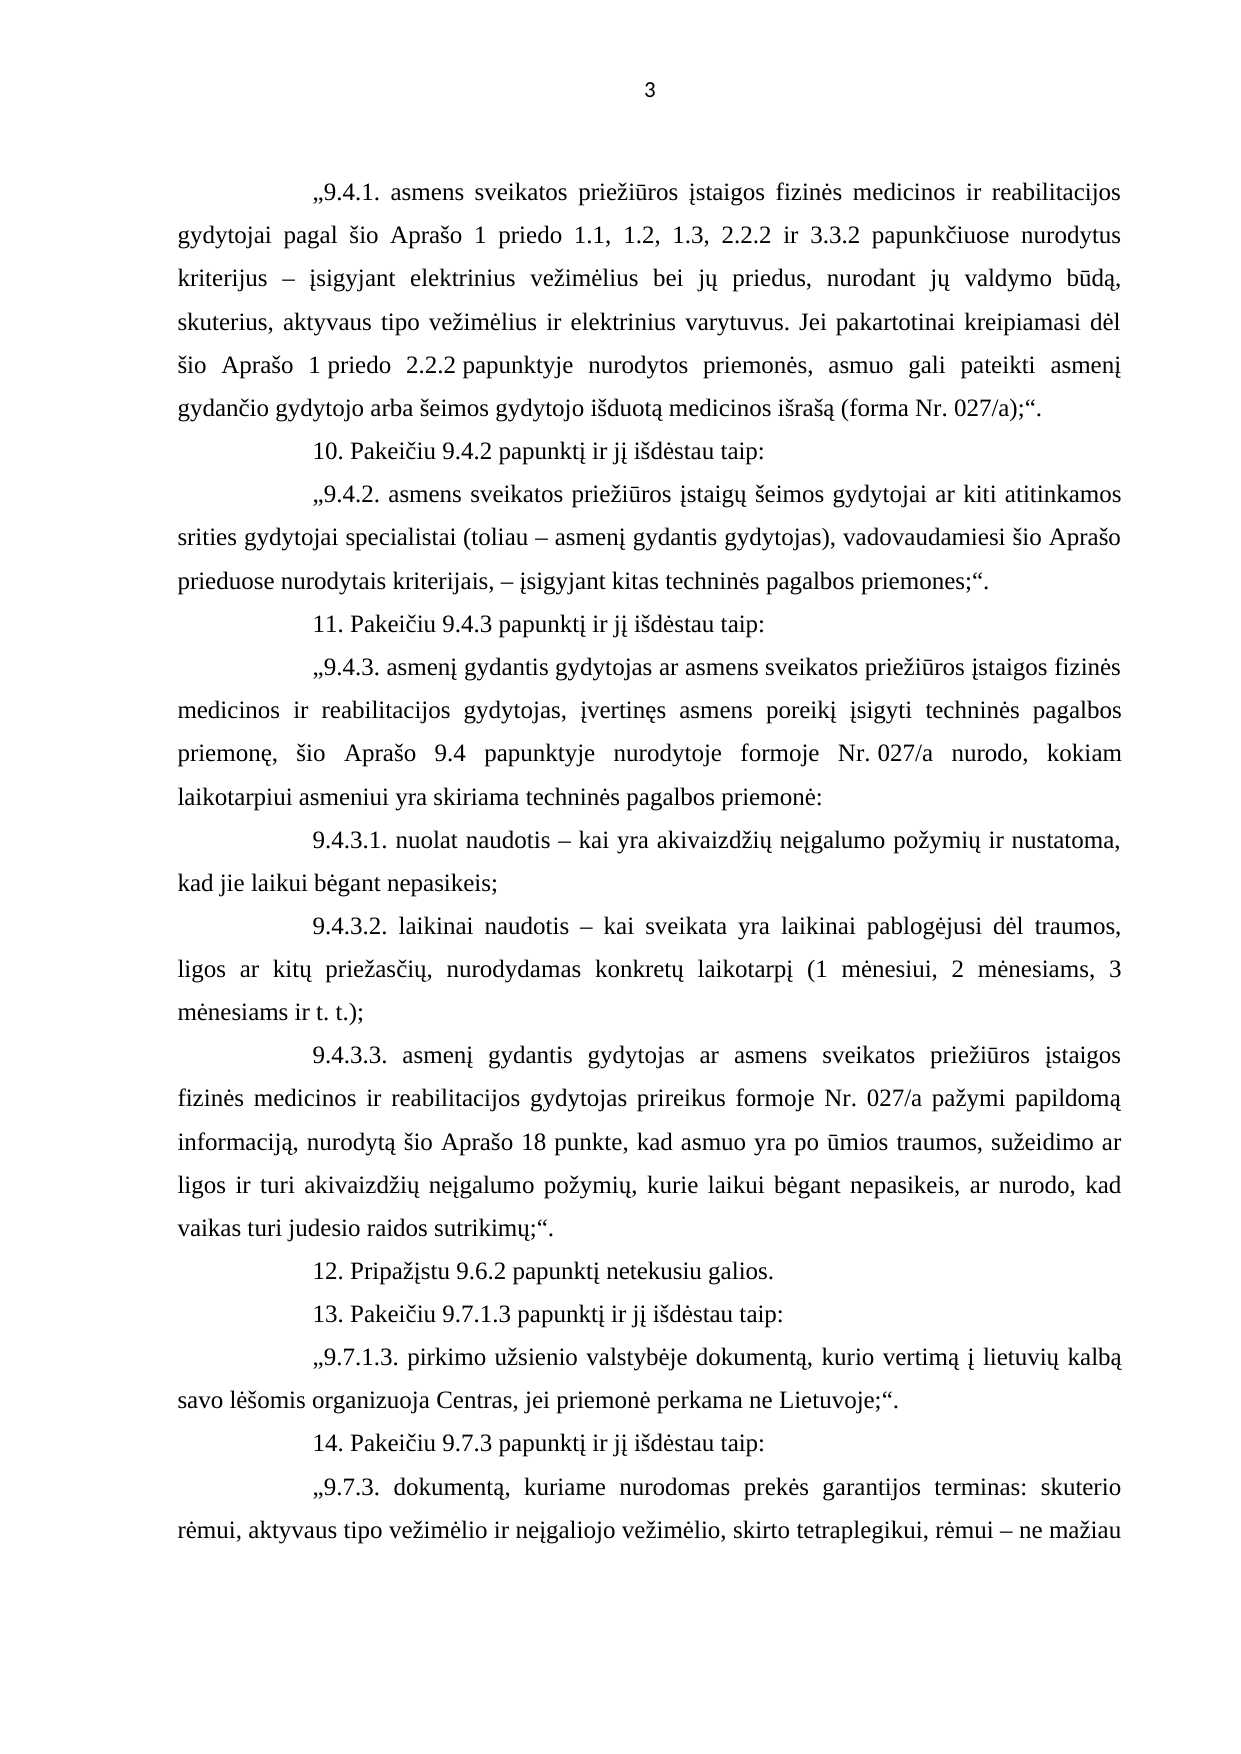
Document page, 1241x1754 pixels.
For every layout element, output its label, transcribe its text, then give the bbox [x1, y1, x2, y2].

text 9.4.3.2. laikinai naudotis – kai sveikata yra laikinai pablogėjusi dėl traumos, ligos ar kitų priežasčių, nurodydamas konkretų laikotarpį (1 mėnesiui, 2 mėnesiams, 3 mėnesiams ir t. t.); [177, 911, 1122, 1026]
text „9.4.2. asmens sveikatos priežiūros įstaigų šeimos gydytojai ar kiti atitinkamos srities gydytojai specialistai (toliau – asmenį gydantis gydytojas), vadovaudamiesi šio Aprašo prieduose nurodytais kriterijais, – įsigyjant kitas techninės pagalbos priemones;“. [177, 479, 1122, 595]
text 12. Pripažįstu 9.6.2 papunktį netekusiu galios. [177, 1256, 1122, 1285]
text „9.7.1.3. pirkimo užsienio valstybėje dokumentą, kurio vertimą į lietuvių kalbą savo lėšomis organizuoja Centras, jei priemonė perkama ne Lietuvoje;“. [177, 1342, 1122, 1414]
text „9.4.1. asmens sveikatos priežiūros įstaigos fizinės medicinos ir reabilitacijos gydytojai pagal šio Aprašo 1 priedo 1.1, 1.2, 1.3, 2.2.2 ir 3.3.2 papunkčiuose nurodytus kriterijus – įsigyjant elektrinius vežimėlius bei jų priedus, nurodant jų valdymo būdą, skuterius, aktyvaus tipo vežimėlius ir elektrinius varytuvus. Jei pakartotinai kreipiamasi dėl šio Aprašo 1 priedo 2.2.2 papunktyje nurodytos priemonės, asmuo gali pateikti asmenį gydančio gydytojo arba šeimos gydytojo išduotą medicinos išrašą (forma Nr. 027/a);“. [177, 177, 1122, 422]
text 9.4.3.1. nuolat naudotis – kai yra akivaizdžių neįgalumo požymių ir nustatoma, kad jie laikui bėgant nepasikeis; [177, 825, 1122, 897]
text 13. Pakeičiu 9.7.1.3 papunktį ir jį išdėstau taip: [177, 1299, 1122, 1328]
text 10. Pakeičiu 9.4.2 papunktį ir jį išdėstau taip: [177, 436, 1122, 465]
text „9.4.3. asmenį gydantis gydytojas ar asmens sveikatos priežiūros įstaigos fizinės medicinos ir reabilitacijos gydytojas, įvertinęs asmens poreikį įsigyti techninės pagalbos priemonę, šio Aprašo 9.4 papunktyje nurodytoje formoje Nr. 027/a nurodo, kokiam laikotarpiui asmeniui yra skiriama techninės pagalbos priemonė: [177, 652, 1122, 810]
text 9.4.3.3. asmenį gydantis gydytojas ar asmens sveikatos priežiūros įstaigos fizinės medicinos ir reabilitacijos gydytojas prireikus formoje Nr. 027/a pažymi papildomą informaciją, nurodytą šio Aprašo 18 punkte, kad asmuo yra po ūmios traumos, sužeidimo ar ligos ir turi akivaizdžių neįgalumo požymių, kurie laikui bėgant nepasikeis, ar nurodo, kad vaikas turi judesio raidos sutrikimų;“. [177, 1040, 1122, 1242]
text 14. Pakeičiu 9.7.3 papunktį ir jį išdėstau taip: [177, 1428, 1122, 1457]
text „9.7.3. dokumentą, kuriame nurodomas prekės garantijos terminas: skuterio rėmui, aktyvaus tipo vežimėlio ir neįgaliojo vežimėlio, skirto tetraplegikui, rėmui – ne mažiau [177, 1472, 1122, 1543]
text 11. Pakeičiu 9.4.3 papunktį ir jį išdėstau taip: [177, 609, 1122, 638]
